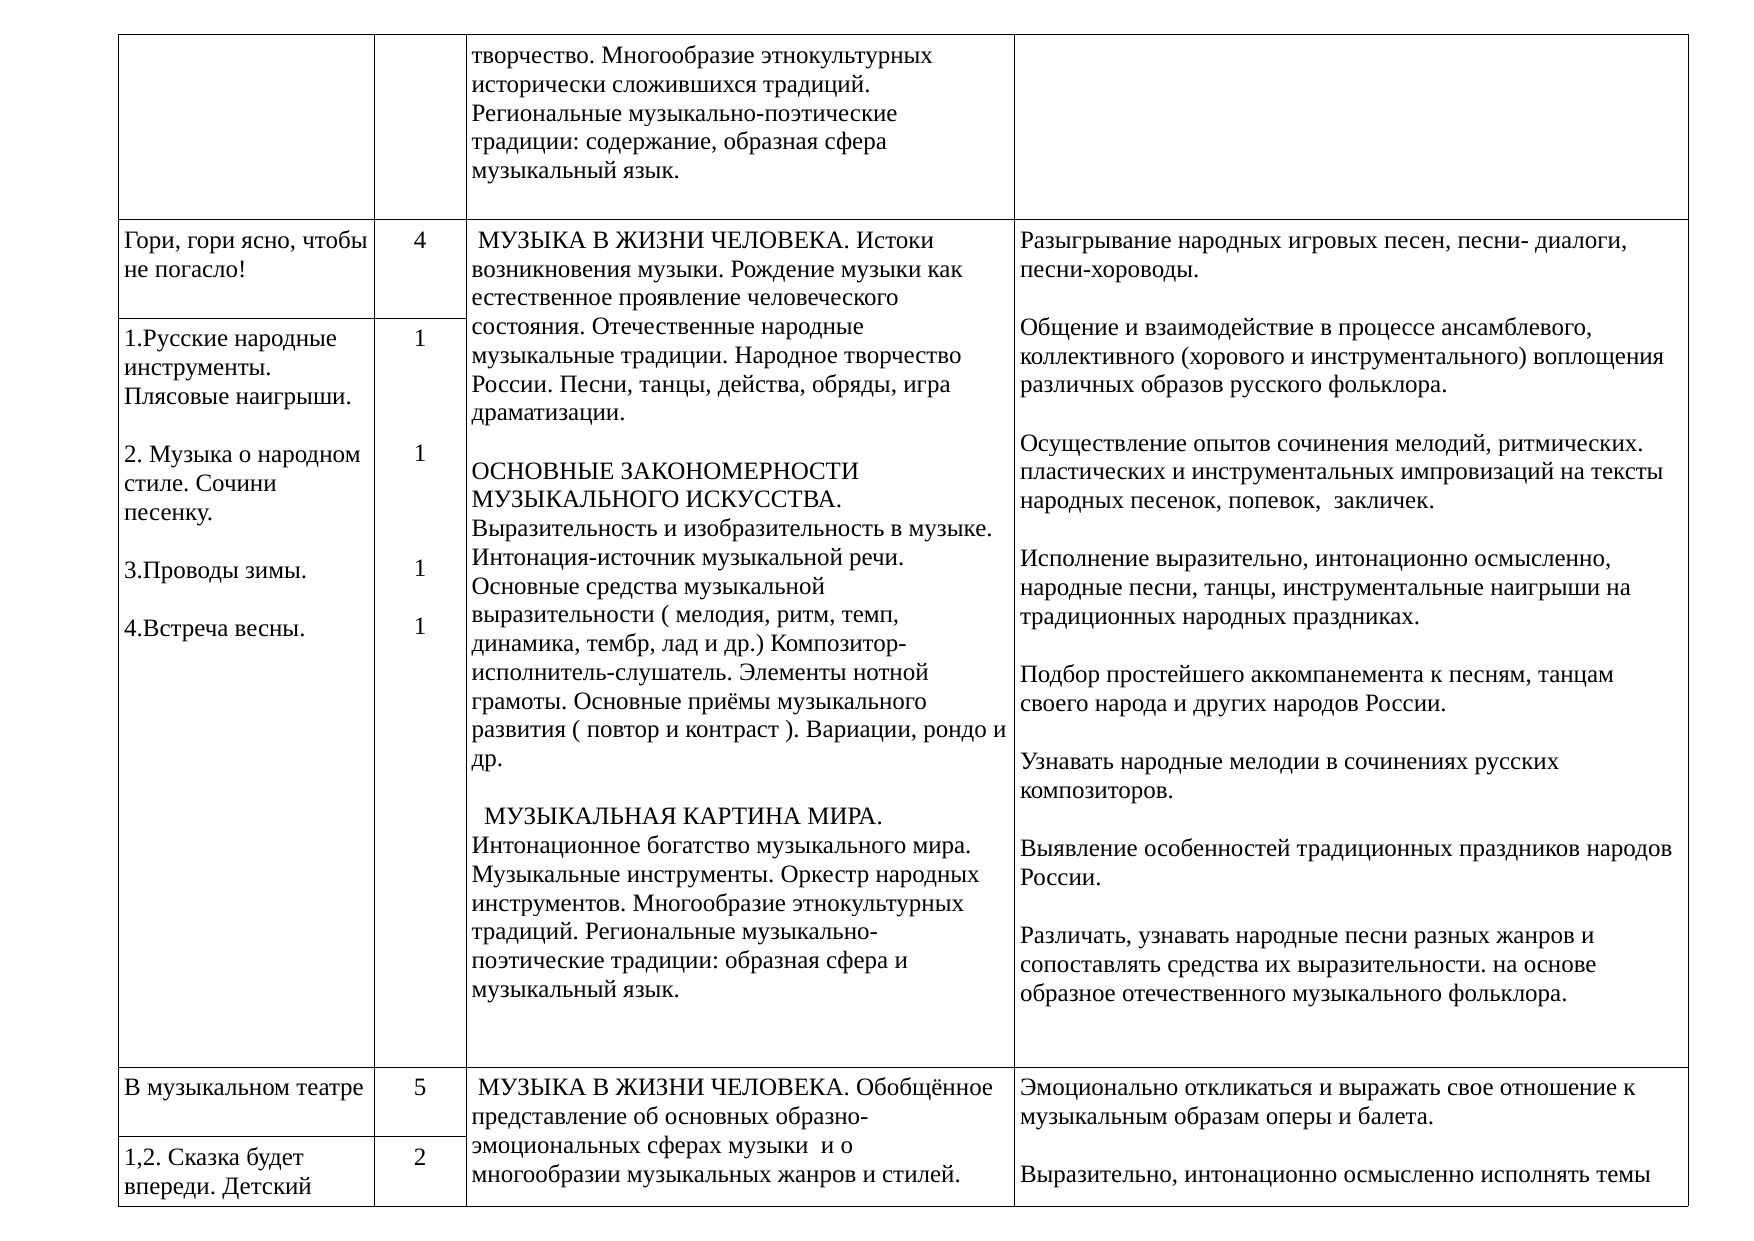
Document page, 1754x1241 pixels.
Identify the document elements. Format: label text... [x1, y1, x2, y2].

table_cell 4 [375, 220, 466, 318]
table_cell 2 [375, 1137, 466, 1206]
table_cell 1 1 1 1 [375, 319, 466, 1067]
table_cell [119, 35, 374, 219]
table_cell творчество. Многообразие этнокультурных исторически сложившихся традиций. Региональные музыкально-поэтические традиции: содержание, образная сфера музыкальный язык. [467, 35, 1014, 219]
table_cell 5 [375, 1068, 466, 1136]
table_cell [375, 35, 466, 219]
table_cell МУЗЫКА В ЖИЗНИ ЧЕЛОВЕКА. Обобщённое представление об основных образно-эмоциональных сферах музыки и о многообразии музыкальных жанров и стилей. [467, 1068, 1014, 1206]
table_cell 1.Русские народные инструменты. Плясовые наигрыши. 2. Музыка о народном стиле. Сочини песенку. 3.Проводы зимы. 4.Встреча весны. [119, 319, 374, 1067]
table_cell В музыкальном театре [119, 1068, 374, 1136]
table_cell Гори, гори ясно, чтобы не погасло! [119, 220, 374, 318]
table_cell МУЗЫКА В ЖИЗНИ ЧЕЛОВЕКА. Истоки возникновения музыки. Рождение музыки как естественное проявление человеческого состояния. Отечественные народные музыкальные традиции. Народное творчество России. Песни, танцы, действа, обряды, игра драматизации. ОСНОВНЫЕ ЗАКОНОМЕРНОСТИ МУЗЫКАЛЬНОГО ИСКУССТВА. Выразительность и изобразительность в музыке. Интонация-источник музыкальной речи. Основные средства музыкальной выразительности ( мелодия, ритм, темп, динамика, тембр, лад и др.) Композитор-исполнитель-слушатель. Элементы нотной грамоты. Основные приёмы музыкального развития ( повтор и контраст ). Вариации, рондо и др. МУЗЫКАЛЬНАЯ КАРТИНА МИРА. Интонационное богатство музыкального мира. Музыкальные инструменты. Оркестр народных инструментов. Многообразие этнокультурных традиций. Региональные музыкально-поэтические традиции: образная сфера и музыкальный язык. [467, 220, 1014, 1067]
table_cell Эмоционально откликаться и выражать свое отношение к музыкальным образам оперы и балета. Выразительно, интонационно осмысленно исполнять темы [1015, 1068, 1688, 1206]
table_cell [1015, 35, 1688, 219]
table_cell 1,2. Сказка будет впереди. Детский [119, 1137, 374, 1206]
table_cell Разыгрывание народных игровых песен, песни- диалоги, песни-хороводы. Общение и взаимодействие в процессе ансамблевого, коллективного (хорового и инструментального) воплощения различных образов русского фольклора. Осуществление опытов сочинения мелодий, ритмических. пластических и инструментальных импровизаций на тексты народных песенок, попевок, закличек. Исполнение выразительно, интонационно осмысленно, народные песни, танцы, инструментальные наигрыши на традиционных народных праздниках. Подбор простейшего аккомпанемента к песням, танцам своего народа и других народов России. Узнавать народные мелодии в сочинениях русских композиторов. Выявление особенностей традиционных праздников народов России. Различать, узнавать народные песни разных жанров и сопоставлять средства их выразительности. на основе образное отечественного музыкального фольклора. [1015, 220, 1688, 1067]
